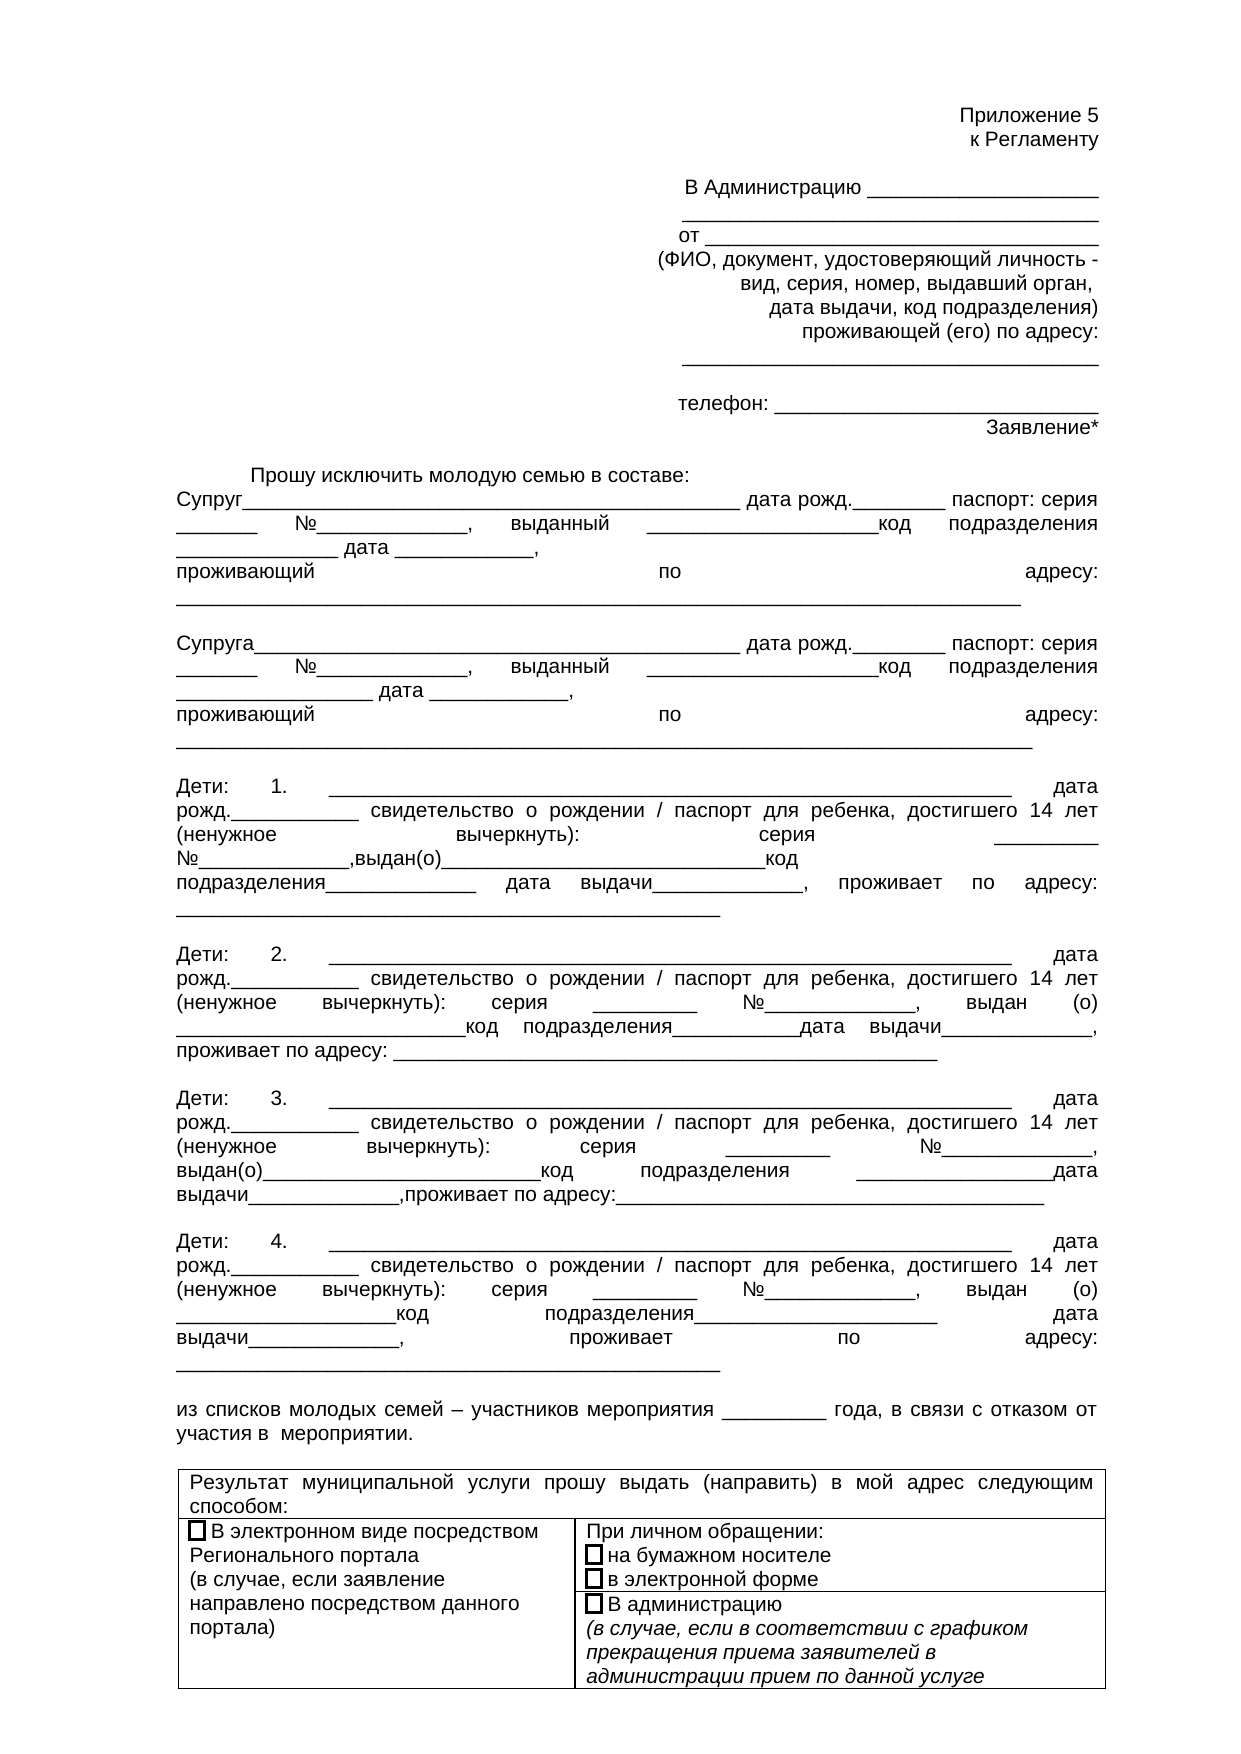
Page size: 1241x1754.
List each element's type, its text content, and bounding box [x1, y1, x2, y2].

text Дети: 1. ___________________________________________________________ дата рожд.___________ свидетельство о рождении / паспорт для ребенка, достигшего 14 лет (ненужное вычеркнуть): серия _________ №_____________,выдан(о)____________________________код подразделения_____________ дата выдачи_____________, проживает по адресу: _______________________________________________ [176, 774, 1099, 918]
text Дети: 3. ___________________________________________________________ дата рожд.___________ свидетельство о рождении / паспорт для ребенка, достигшего 14 лет (ненужное вычеркнуть): серия _________ №_____________, выдан(о)________________________код подразделения _________________дата выдачи_____________,проживает по адресу:_____________________________________ [176, 1086, 1099, 1205]
text Супруга__________________________________________ дата рожд.________ паспорт: серия _______ №_____________, выданный ____________________код подразделения _________________ дата ____________, [176, 630, 1099, 702]
text проживающий по адресу: _________________________________________________________________________ [176, 558, 1099, 606]
text Дети: 2. ___________________________________________________________ дата рожд.___________ свидетельство о рождении / паспорт для ребенка, достигшего 14 лет (ненужное вычеркнуть): серия _________ №_____________, выдан (о) _________________________код подразделения___________дата выдачи_____________, проживает по адресу: _______________________________________________ [176, 942, 1099, 1062]
text В Администрацию ____________________ [619, 175, 1099, 199]
text дата выдачи, код подразделения) [619, 295, 1099, 319]
text Супруг___________________________________________ дата рожд.________ паспорт: серия _______ №_____________, выданный ____________________код подразделения ______________ дата ____________, [176, 487, 1099, 558]
text к Регламенту [176, 127, 1099, 151]
text от __________________________________ [619, 223, 1099, 247]
table_header Результат муниципальной услуги прошу выдать (направить) в мой адрес следующим способом: [179, 1470, 1105, 1518]
text Дети: 4. ___________________________________________________________ дата рожд.___________ свидетельство о рождении / паспорт для ребенка, достигшего 14 лет (ненужное вычеркнуть): серия _________ №_____________, выдан (о) ___________________код подразделения_____________________ дата выдачи_____________, проживает по адресу: _______________________________________________ [176, 1229, 1099, 1373]
text проживающий по адресу: __________________________________________________________________________ [176, 702, 1099, 750]
text из списков молодых семей – участников мероприятия _________ года, в связи с отказом от участия в мероприятии. [176, 1397, 1099, 1445]
text Приложение 5 [176, 103, 1099, 127]
text проживающей (его) по адресу: [619, 319, 1099, 343]
text ____________________________________ [619, 199, 1099, 223]
text вид, серия, номер, выдавший орган, [619, 271, 1099, 295]
text Прошу исключить молодую семью в составе: [176, 463, 1099, 487]
text Заявление* [619, 415, 1099, 439]
text телефон: ____________________________ [619, 391, 1099, 415]
table_cell При личном обращении: на бумажном носителе в электронной форме [576, 1519, 1105, 1591]
text ____________________________________ [619, 343, 1099, 367]
table_cell В администрацию (в случае, если в соответствии с графиком прекращения приема заявителей в администрации прием по данной услуге [576, 1592, 1105, 1688]
text (ФИО, документ, удостоверяющий личность - [619, 247, 1099, 271]
table_cell В электронном виде посредством Регионального портала (в случае, если заявление направлено посредством данного портала) [179, 1519, 574, 1688]
